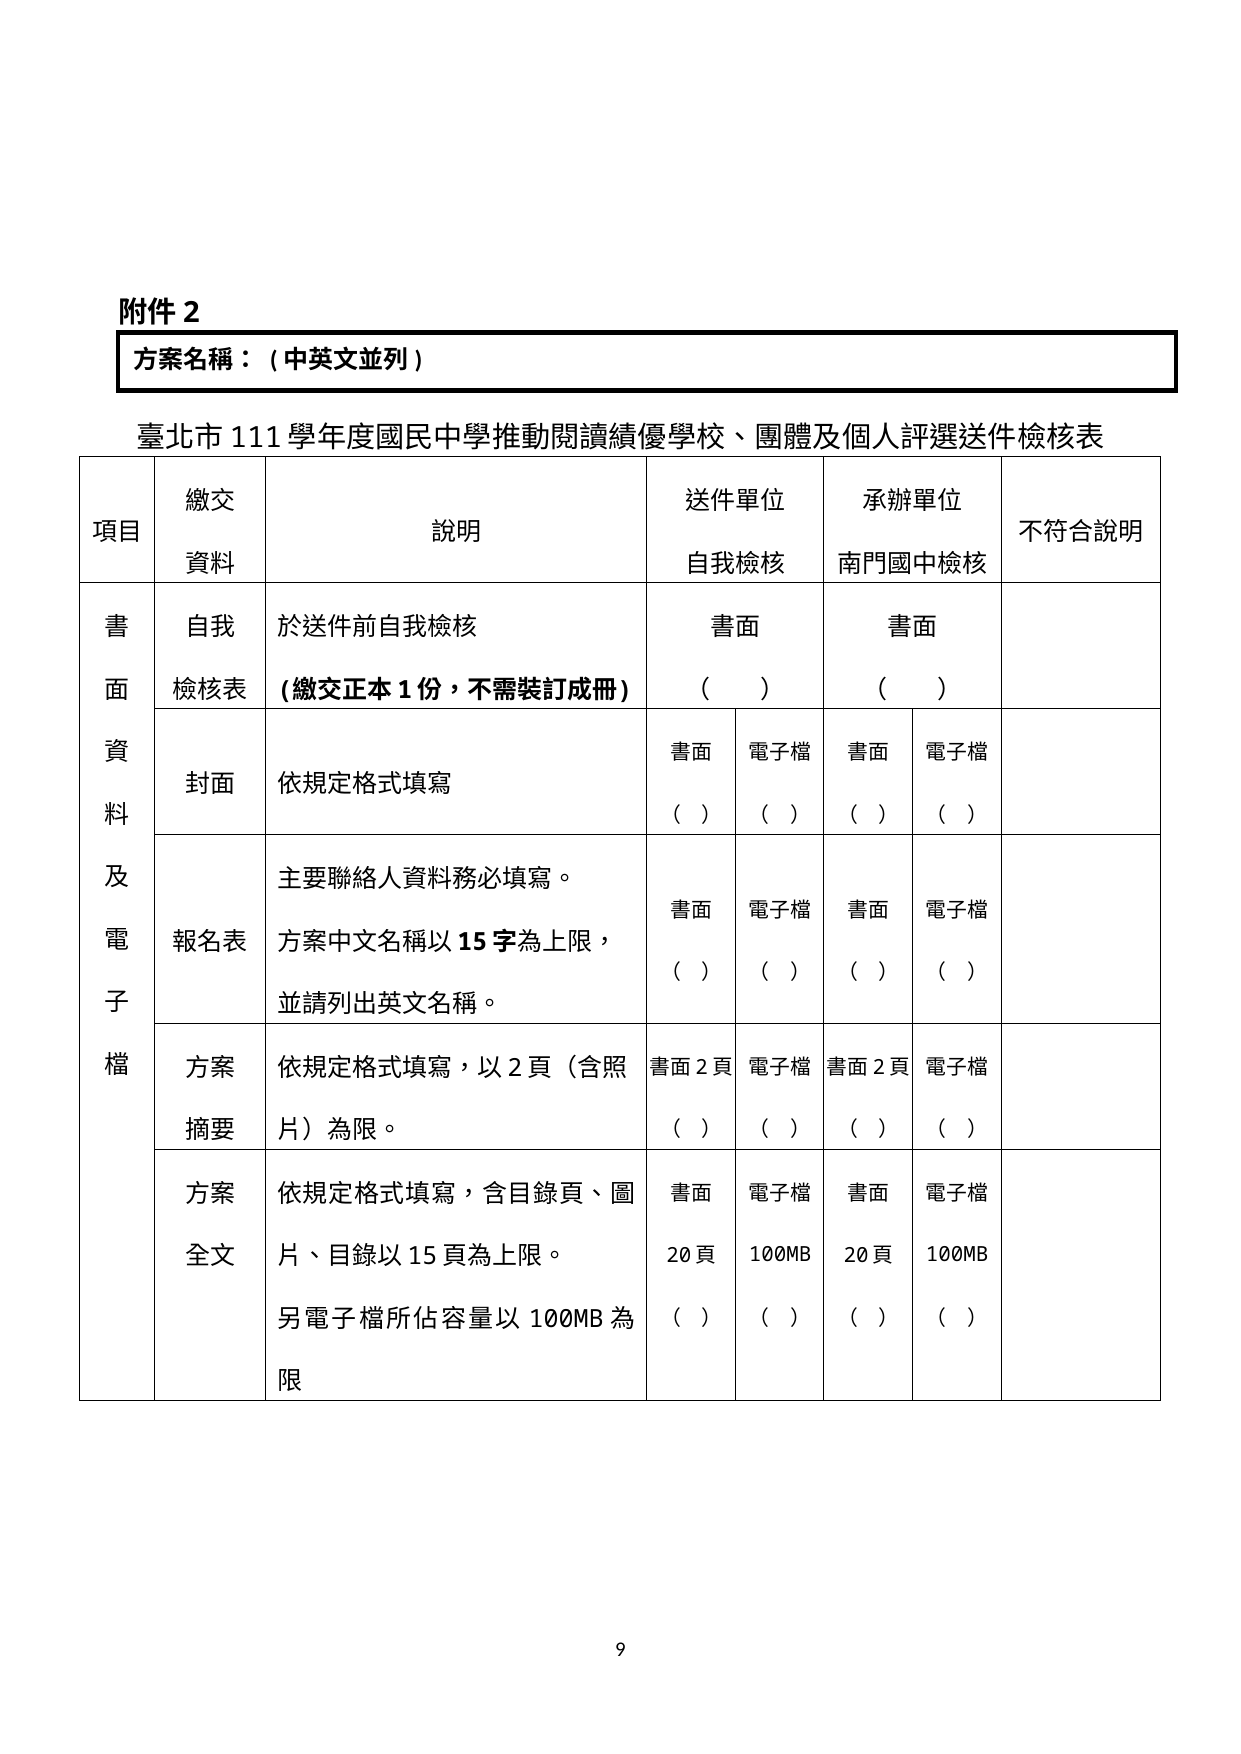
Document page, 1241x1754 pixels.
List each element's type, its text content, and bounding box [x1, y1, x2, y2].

table_cell 依規定格式填寫，含目錄頁、圖片、目錄以15頁為上限。 另電子檔所佔容量以100MB為限 [266, 1150, 646, 1400]
table_cell 電子檔100MB （ ） [736, 1150, 823, 1400]
table_cell 書 面 資 料 及 電 子 檔 [80, 583, 154, 1400]
table_cell 方案 摘要 [155, 1024, 265, 1149]
table_cell 依規定格式填寫 [266, 709, 646, 834]
table_cell 電子檔 （ ） [736, 835, 823, 1023]
table_cell 封面 [155, 709, 265, 834]
table_cell [1002, 709, 1160, 834]
text 附件2 [118, 268, 1122, 330]
table_cell 電子檔 （ ） [913, 835, 1001, 1023]
table_cell 主要聯絡人資料務必填寫。 方案中文名稱以15字為上限，並請列出英文名稱。 [266, 835, 646, 1023]
table_cell 書面 20頁 （ ） [647, 1150, 735, 1400]
table_cell 電子檔 （ ） [913, 1024, 1001, 1149]
table_cell 電子檔 （ ） [736, 709, 823, 834]
table_cell 電子檔100MB （ ） [913, 1150, 1001, 1400]
table_cell [1002, 1024, 1160, 1149]
table_cell 書面2頁 （ ） [647, 1024, 735, 1149]
table_cell [1002, 835, 1160, 1023]
table_cell 書面2頁 （ ） [824, 1024, 912, 1149]
text 臺北市111學年度國民中學推動閱讀績優學校、團體及個人評選送件檢核表 [118, 393, 1122, 456]
table_cell 電子檔 （ ） [736, 1024, 823, 1149]
table_cell [1002, 583, 1160, 708]
table_cell 書面 （ ） [647, 583, 823, 708]
table_header 送件單位 自我檢核 [647, 457, 823, 582]
table_header 承辦單位 南門國中檢核 [824, 457, 1001, 582]
table_cell 書面 （ ） [647, 709, 735, 834]
table_cell 書面 （ ） [824, 835, 912, 1023]
table_header 說明 [266, 457, 646, 582]
table_cell 於送件前自我檢核 (繳交正本1份，不需裝訂成冊) [266, 583, 646, 708]
table_cell 報名表 [155, 835, 265, 1023]
table_cell 電子檔 （ ） [913, 709, 1001, 834]
table_header 繳交 資料 [155, 457, 265, 582]
table_cell 書面 （ ） [824, 709, 912, 834]
table_cell 書面 （ ） [824, 583, 1001, 708]
table_cell 方案 全文 [155, 1150, 265, 1400]
table_cell 自我 檢核表 [155, 583, 265, 708]
table_header 項目 [80, 457, 154, 582]
table_cell 書面 （ ） [647, 835, 735, 1023]
table_cell 依規定格式填寫，以2頁（含照片）為限。 [266, 1024, 646, 1149]
table_cell 書面 20頁 （ ） [824, 1150, 912, 1400]
table_header 不符合說明 [1002, 457, 1160, 582]
table_cell [1002, 1150, 1160, 1400]
